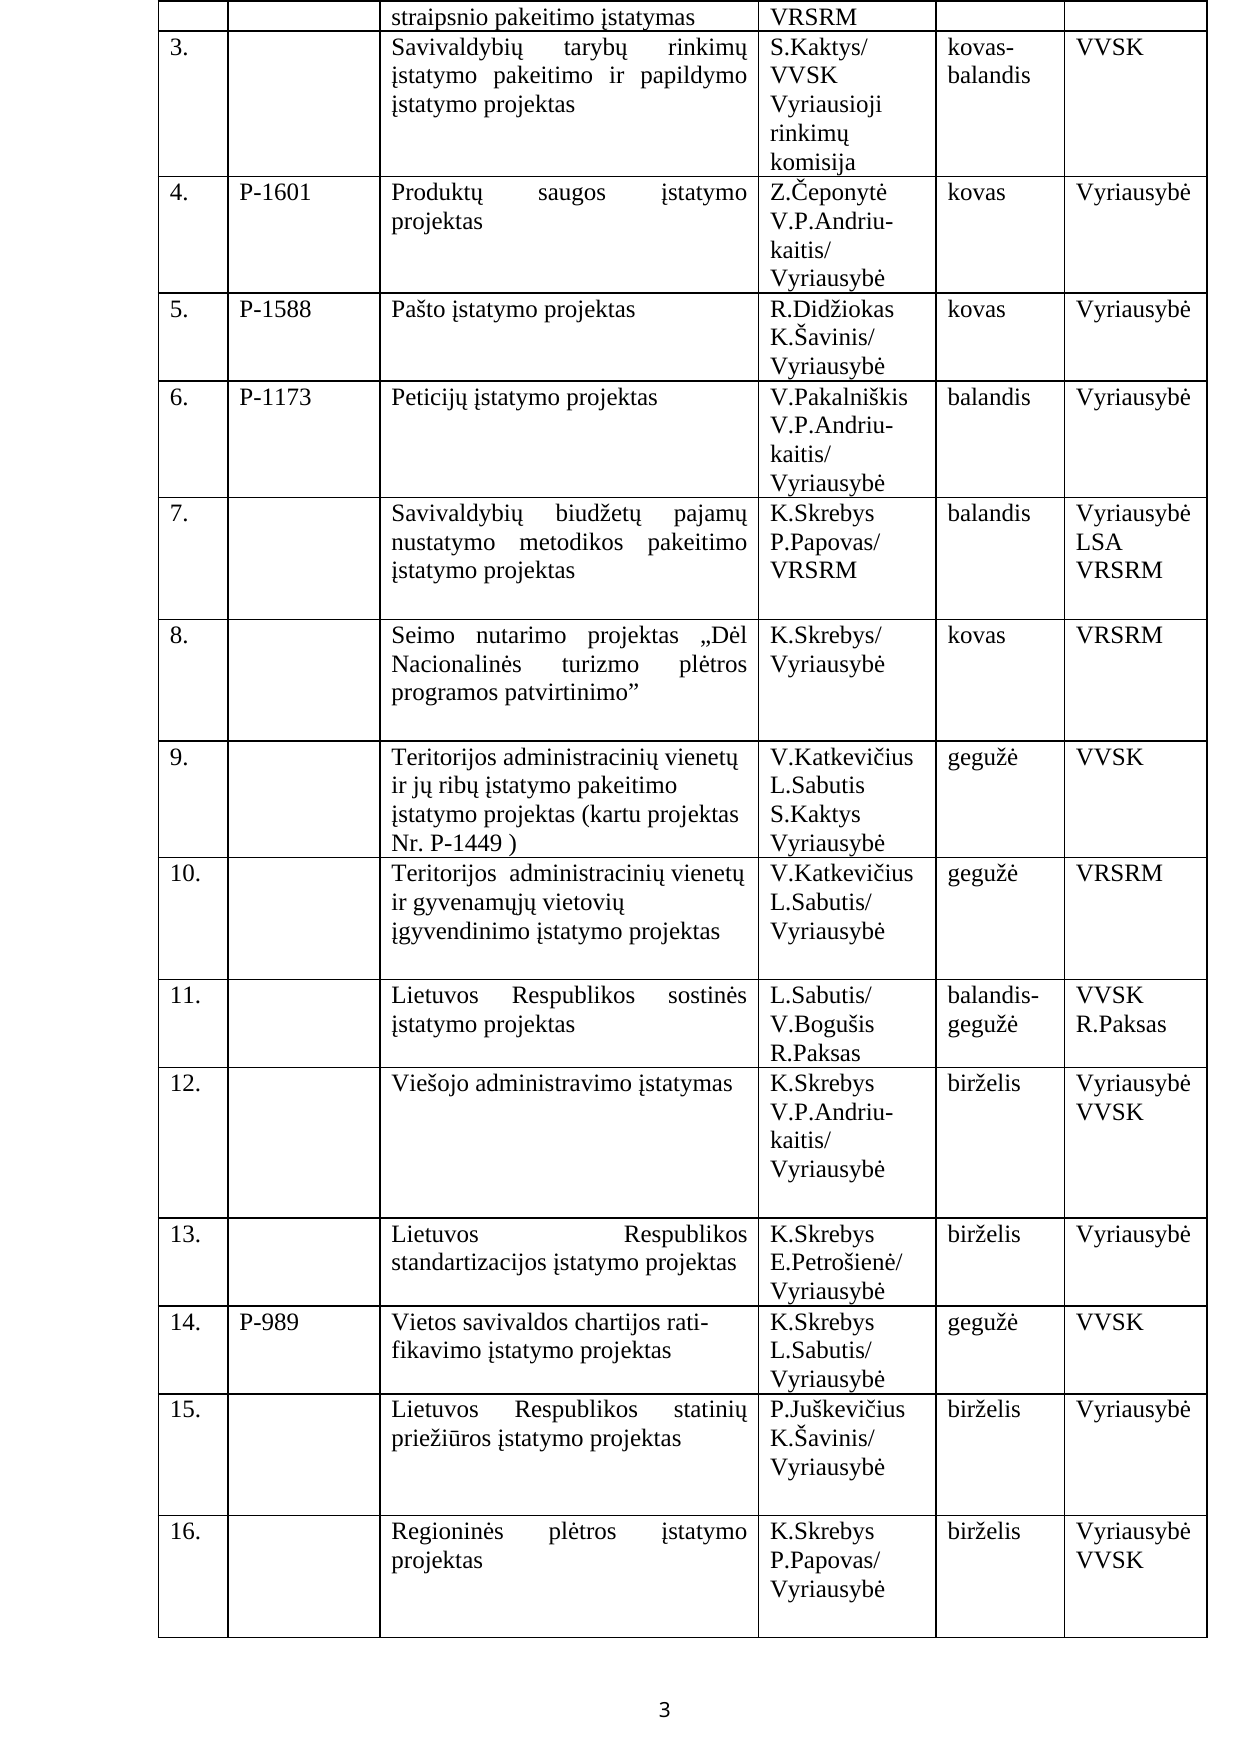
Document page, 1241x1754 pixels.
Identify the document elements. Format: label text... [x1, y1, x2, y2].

table_cell Lietuvos Respublikos statinių priežiūros įstatymo projektas [381, 1395, 758, 1515]
table_cell [229, 498, 379, 618]
table_cell Vyriausybė [1065, 382, 1206, 497]
table_cell Lietuvos Respublikos sostinės įstatymo projektas [381, 980, 758, 1067]
table_cell Teritorijos administracinių vienetų ir gyvenamųjų vietovių įgyvendinimo įstatymo projektas [381, 858, 758, 979]
table_cell Lietuvos Respublikos standartizacijos įstatymo projektas [381, 1219, 758, 1305]
table_cell K.Skrebys P.Papovas/ Vyriausybė [759, 1516, 935, 1637]
table_cell P-1588 [229, 294, 379, 380]
table_cell [229, 2, 379, 30]
table_cell V.Katkevičius L.Sabutis/ Vyriausybė [759, 858, 935, 979]
table_cell Vietos savivaldos chartijos rati- fikavimo įstatymo projektas [381, 1307, 758, 1393]
table_cell [229, 980, 379, 1067]
table_cell gegužė [937, 1307, 1064, 1393]
table_cell [229, 1068, 379, 1217]
table_cell K.Skrebys/ Vyriausybė [759, 620, 935, 740]
table_cell [229, 32, 379, 176]
table_cell VVSK [1065, 32, 1206, 176]
table_cell Vyriausybė [1065, 1219, 1206, 1305]
table_cell Vyriausybė [1065, 1395, 1206, 1515]
table_cell balandis [937, 498, 1064, 618]
table_cell kovas [937, 620, 1064, 740]
table_cell P.Juškevičius K.Šavinis/ Vyriausybė [759, 1395, 935, 1515]
table_cell [229, 742, 379, 857]
table_cell P-1601 [229, 177, 379, 292]
table_cell 5. [159, 294, 227, 380]
table_cell 15. [159, 1395, 227, 1515]
table_cell Vyriausybė LSA VRSRM [1065, 498, 1206, 618]
table_cell VVSK [1065, 1307, 1206, 1393]
table_cell S.Kaktys/ VVSK Vyriausioji rinkimų komisija [759, 32, 935, 176]
table_cell 12. [159, 1068, 227, 1217]
table_cell Viešojo administravimo įstatymas [381, 1068, 758, 1217]
table_cell Pašto įstatymo projektas [381, 294, 758, 380]
table_cell 8. [159, 620, 227, 740]
table_cell kovas- balandis [937, 32, 1064, 176]
table_cell VRSRM [1065, 620, 1206, 740]
table_cell [229, 620, 379, 740]
table_cell Produktų saugos įstatymo projektas [381, 177, 758, 292]
table_cell Peticijų įstatymo projektas [381, 382, 758, 497]
table_cell kovas [937, 294, 1064, 380]
table_cell L.Sabutis/ V.Bogušis R.Paksas [759, 980, 935, 1067]
table_cell V.Pakalniškis V.P.Andriu-kaitis/ Vyriausybė [759, 382, 935, 497]
table_cell K.Skrebys E.Petrošienė/ Vyriausybė [759, 1219, 935, 1305]
table_cell 7. [159, 498, 227, 618]
table_cell 9. [159, 742, 227, 857]
table_cell birželis [937, 1395, 1064, 1515]
table_cell 14. [159, 1307, 227, 1393]
table_cell [229, 1395, 379, 1515]
table_cell [229, 858, 379, 979]
table_cell [1065, 2, 1206, 30]
table_cell VVSK R.Paksas [1065, 980, 1206, 1067]
table_cell Vyriausybė [1065, 294, 1206, 380]
table_cell gegužė [937, 742, 1064, 857]
table_cell VRSRM [1065, 858, 1206, 979]
table_cell birželis [937, 1068, 1064, 1217]
table_cell R.Didžiokas K.Šavinis/ Vyriausybė [759, 294, 935, 380]
table_cell balandis [937, 382, 1064, 497]
table_cell 16. [159, 1516, 227, 1637]
table_cell VRSRM [759, 2, 935, 30]
table_cell VVSK [1065, 742, 1206, 857]
table_cell [229, 1219, 379, 1305]
table_cell gegužė [937, 858, 1064, 979]
table_cell birželis [937, 1516, 1064, 1637]
table_cell P-989 [229, 1307, 379, 1393]
table_cell birželis [937, 1219, 1064, 1305]
table_cell Teritorijos administracinių vienetų ir jų ribų įstatymo pakeitimo įstatymo projektas (kartu projektas Nr. P-1449 ) [381, 742, 758, 857]
table_cell V.Katkevičius L.Sabutis S.Kaktys Vyriausybė [759, 742, 935, 857]
table_cell 11. [159, 980, 227, 1067]
table_cell Seimo nutarimo projektas „Dėl Nacionalinės turizmo plėtros programos patvirtinimo” [381, 620, 758, 740]
table_cell 3. [159, 32, 227, 176]
table_cell K.Skrebys P.Papovas/ VRSRM [759, 498, 935, 618]
table_cell [937, 2, 1064, 30]
table_cell K.Skrebys V.P.Andriu-kaitis/ Vyriausybė [759, 1068, 935, 1217]
table_cell Vyriausybė VVSK [1065, 1068, 1206, 1217]
table_cell 10. [159, 858, 227, 979]
table_cell Savivaldybių tarybų rinkimų įstatymo pakeitimo ir papildymo įstatymo projektas [381, 32, 758, 176]
table_cell 13. [159, 1219, 227, 1305]
table_cell kovas [937, 177, 1064, 292]
table_cell P-1173 [229, 382, 379, 497]
table_cell balandis-gegužė [937, 980, 1064, 1067]
table_cell 4. [159, 177, 227, 292]
table_cell [159, 2, 227, 30]
table_cell straipsnio pakeitimo įstatymas [381, 2, 758, 30]
table_cell 6. [159, 382, 227, 497]
table_cell Vyriausybė [1065, 177, 1206, 292]
table_cell Savivaldybių biudžetų pajamų nustatymo metodikos pakeitimo įstatymo projektas [381, 498, 758, 618]
table_cell K.Skrebys L.Sabutis/ Vyriausybė [759, 1307, 935, 1393]
table_cell Vyriausybė VVSK [1065, 1516, 1206, 1637]
table_cell [229, 1516, 379, 1637]
table_cell Regioninės plėtros įstatymo projektas [381, 1516, 758, 1637]
table_cell Z.Čeponytė V.P.Andriu-kaitis/ Vyriausybė [759, 177, 935, 292]
